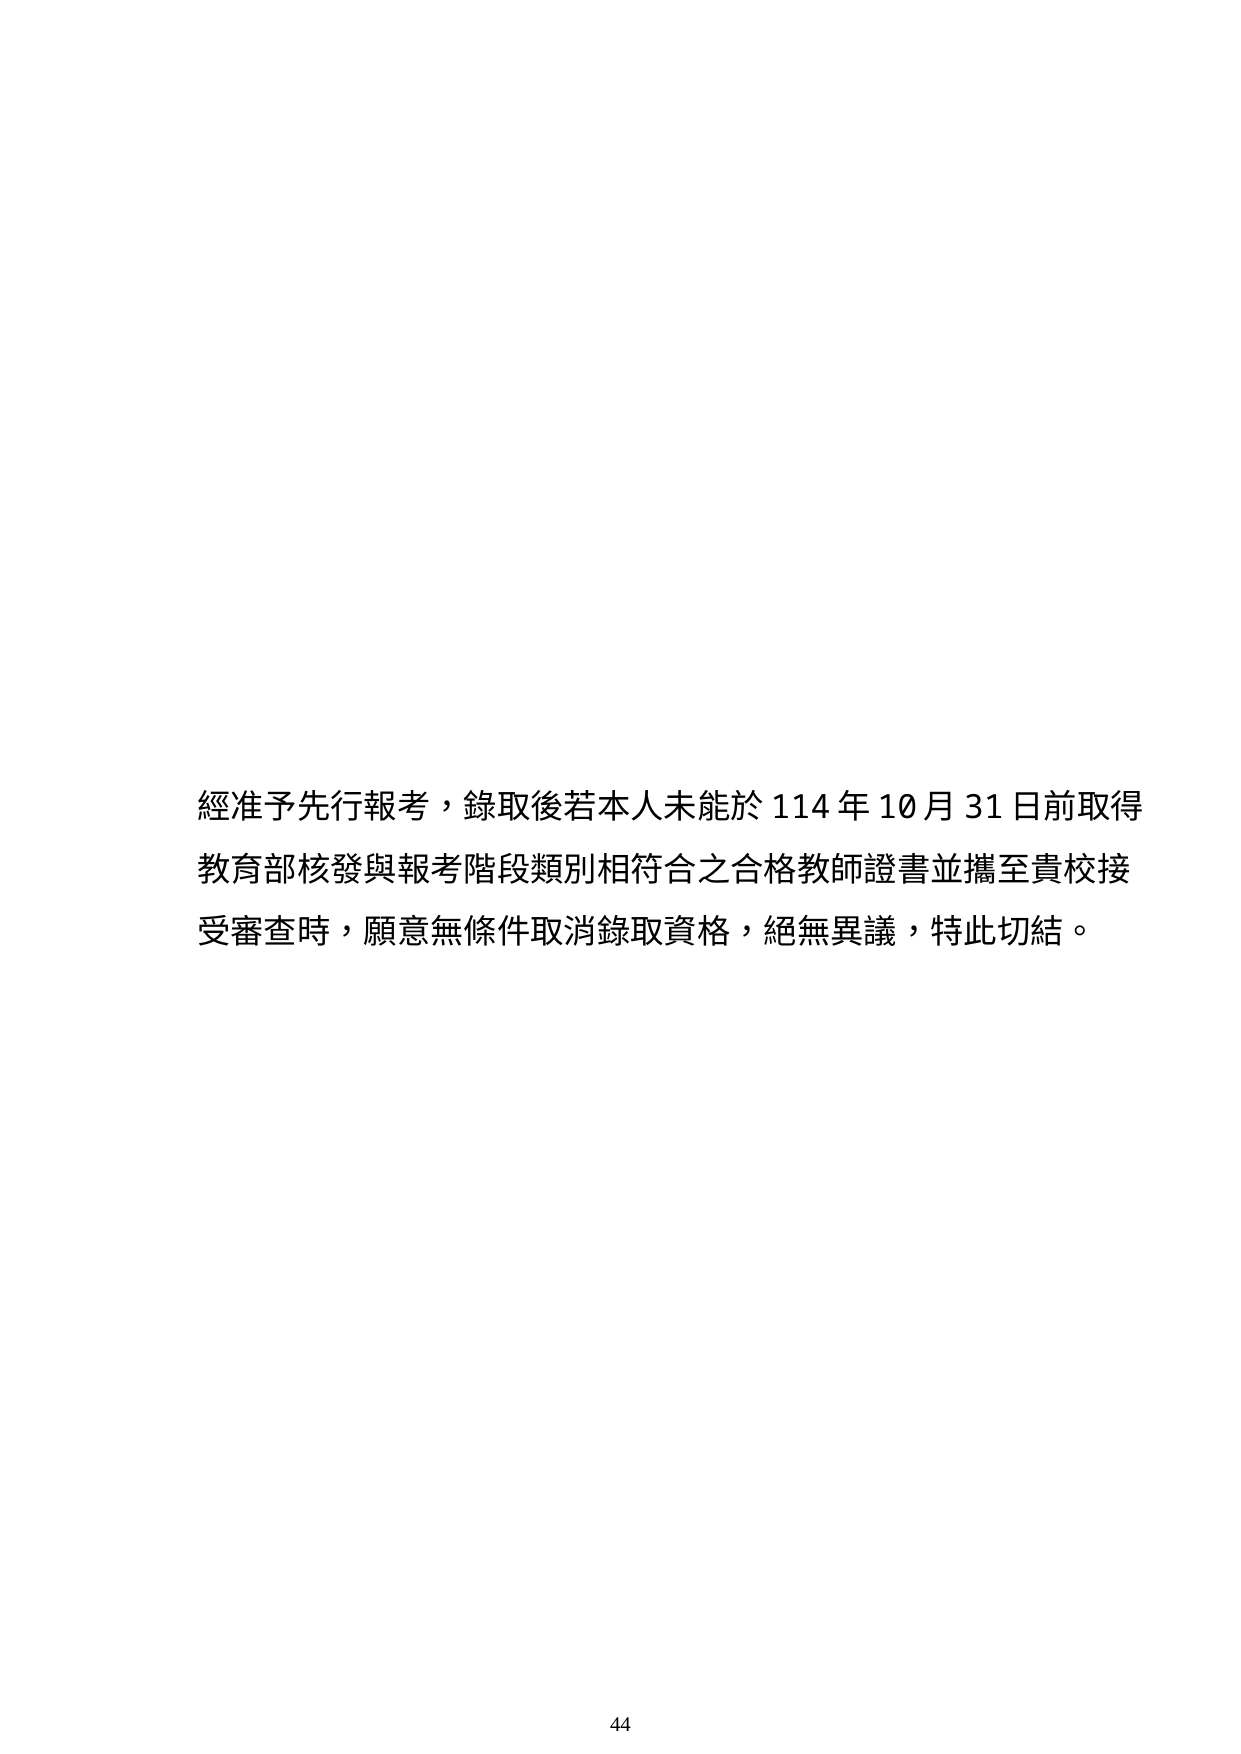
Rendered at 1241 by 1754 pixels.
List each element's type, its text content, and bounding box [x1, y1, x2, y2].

list 經准予先行報考，錄取後若本人未能於114年10月31日前取得教育部核發與報考階段類別相符合之合格教師證書並攜至貴校接受審查時，願意無條件取消錄取資格，絕無異議，特此切結。 [122, 762, 1152, 950]
